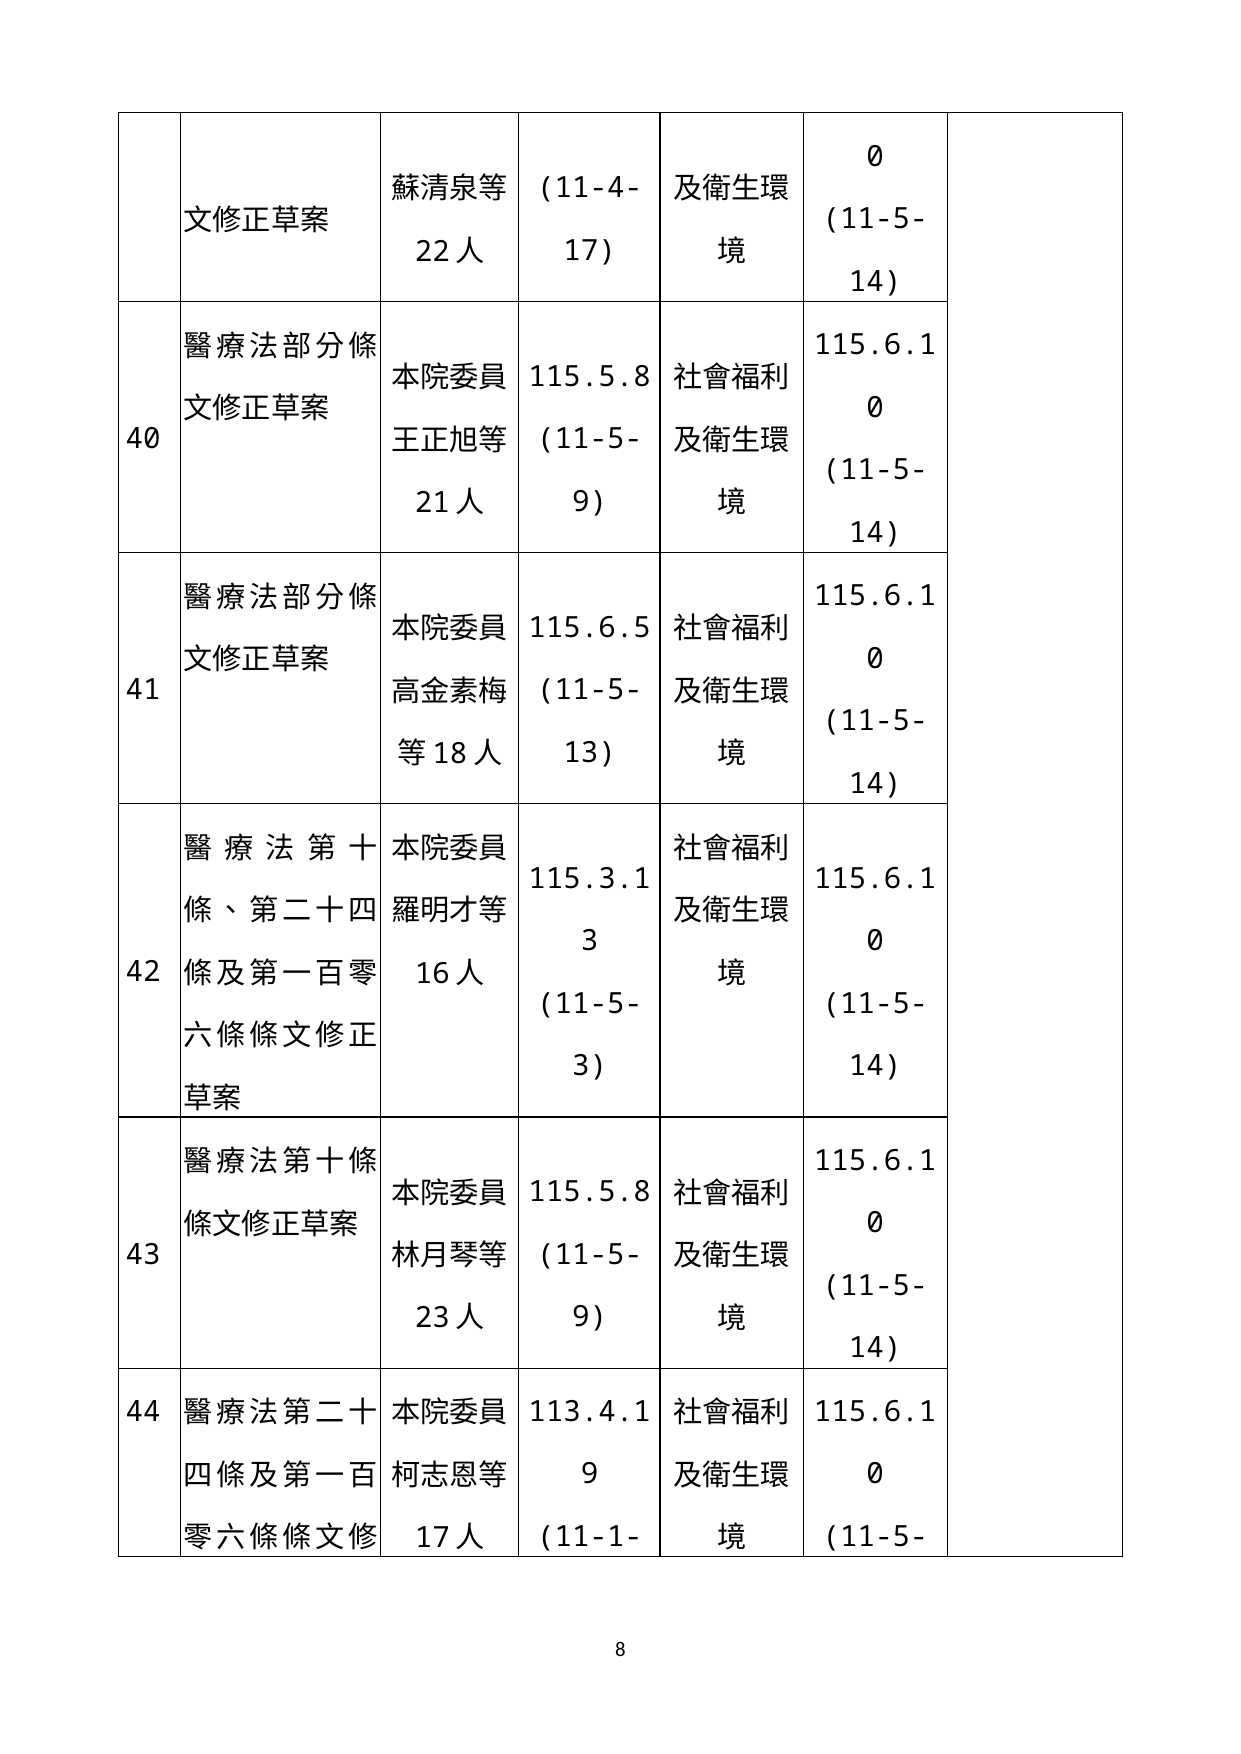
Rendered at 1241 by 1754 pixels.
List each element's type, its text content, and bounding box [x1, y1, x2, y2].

table_cell 本院委員 高金素梅等18人 [381, 553, 518, 803]
table_cell 115.6.10 (11-5-14) [804, 553, 947, 803]
table_cell [948, 113, 1122, 1556]
table_cell 社會福利及衛生環境 [661, 553, 803, 803]
table_cell 115.3.13 (11-5-3) [519, 804, 659, 1116]
table_cell 及衛生環境 [661, 113, 803, 301]
table_cell 本院委員 柯志恩等17人 [381, 1369, 518, 1556]
table_cell 本院委員 王正旭等21人 [381, 302, 518, 552]
table_cell 115.6.10 (11-5-14) [804, 302, 947, 552]
table_cell 文修正草案 [181, 113, 380, 301]
table_cell 社會福利及衛生環境 [661, 302, 803, 552]
table_cell 醫療法第十條條文修正草案 [181, 1118, 380, 1367]
table_cell 本院委員 林月琴等23人 [381, 1118, 518, 1367]
table_cell 115.5.8 (11-5-9) [519, 302, 659, 552]
table_cell 蘇清泉等22人 [381, 113, 518, 301]
table_cell (11-4-17) [519, 113, 659, 301]
table_cell [119, 1118, 180, 1367]
table_cell 醫療法部分條文修正草案 [181, 553, 380, 803]
table_cell 醫療法部分條文修正草案 [181, 302, 380, 552]
table_cell [119, 113, 180, 301]
table_cell 社會福利及衛生環境 [661, 804, 803, 1116]
table_cell 115.6.10 (11-5-14) [804, 804, 947, 1116]
table_cell 社會福利及衛生環境 [661, 1369, 803, 1556]
table_cell 115.5.8 (11-5-9) [519, 1118, 659, 1367]
table_cell [119, 302, 180, 552]
table_cell 115.6.5 (11-5-13) [519, 553, 659, 803]
table_cell [119, 1369, 180, 1556]
table_cell 醫療法第二十四條及第一百零六條條文修 [181, 1369, 380, 1556]
table_cell 115.6.10 (11-5-14) [804, 1118, 947, 1367]
table_cell [119, 804, 180, 1116]
table_cell 本院委員 羅明才等16人 [381, 804, 518, 1116]
table_cell [119, 553, 180, 803]
table_cell 醫療法第十條、第二十四條及第一百零六條條文修正草案 [181, 804, 380, 1116]
table_cell 115.6.10 (11-5- [804, 1369, 947, 1556]
table_cell 社會福利及衛生環境 [661, 1118, 803, 1367]
table_cell 113.4.19 (11-1- [519, 1369, 659, 1556]
table_cell 0 (11-5-14) [804, 113, 947, 301]
